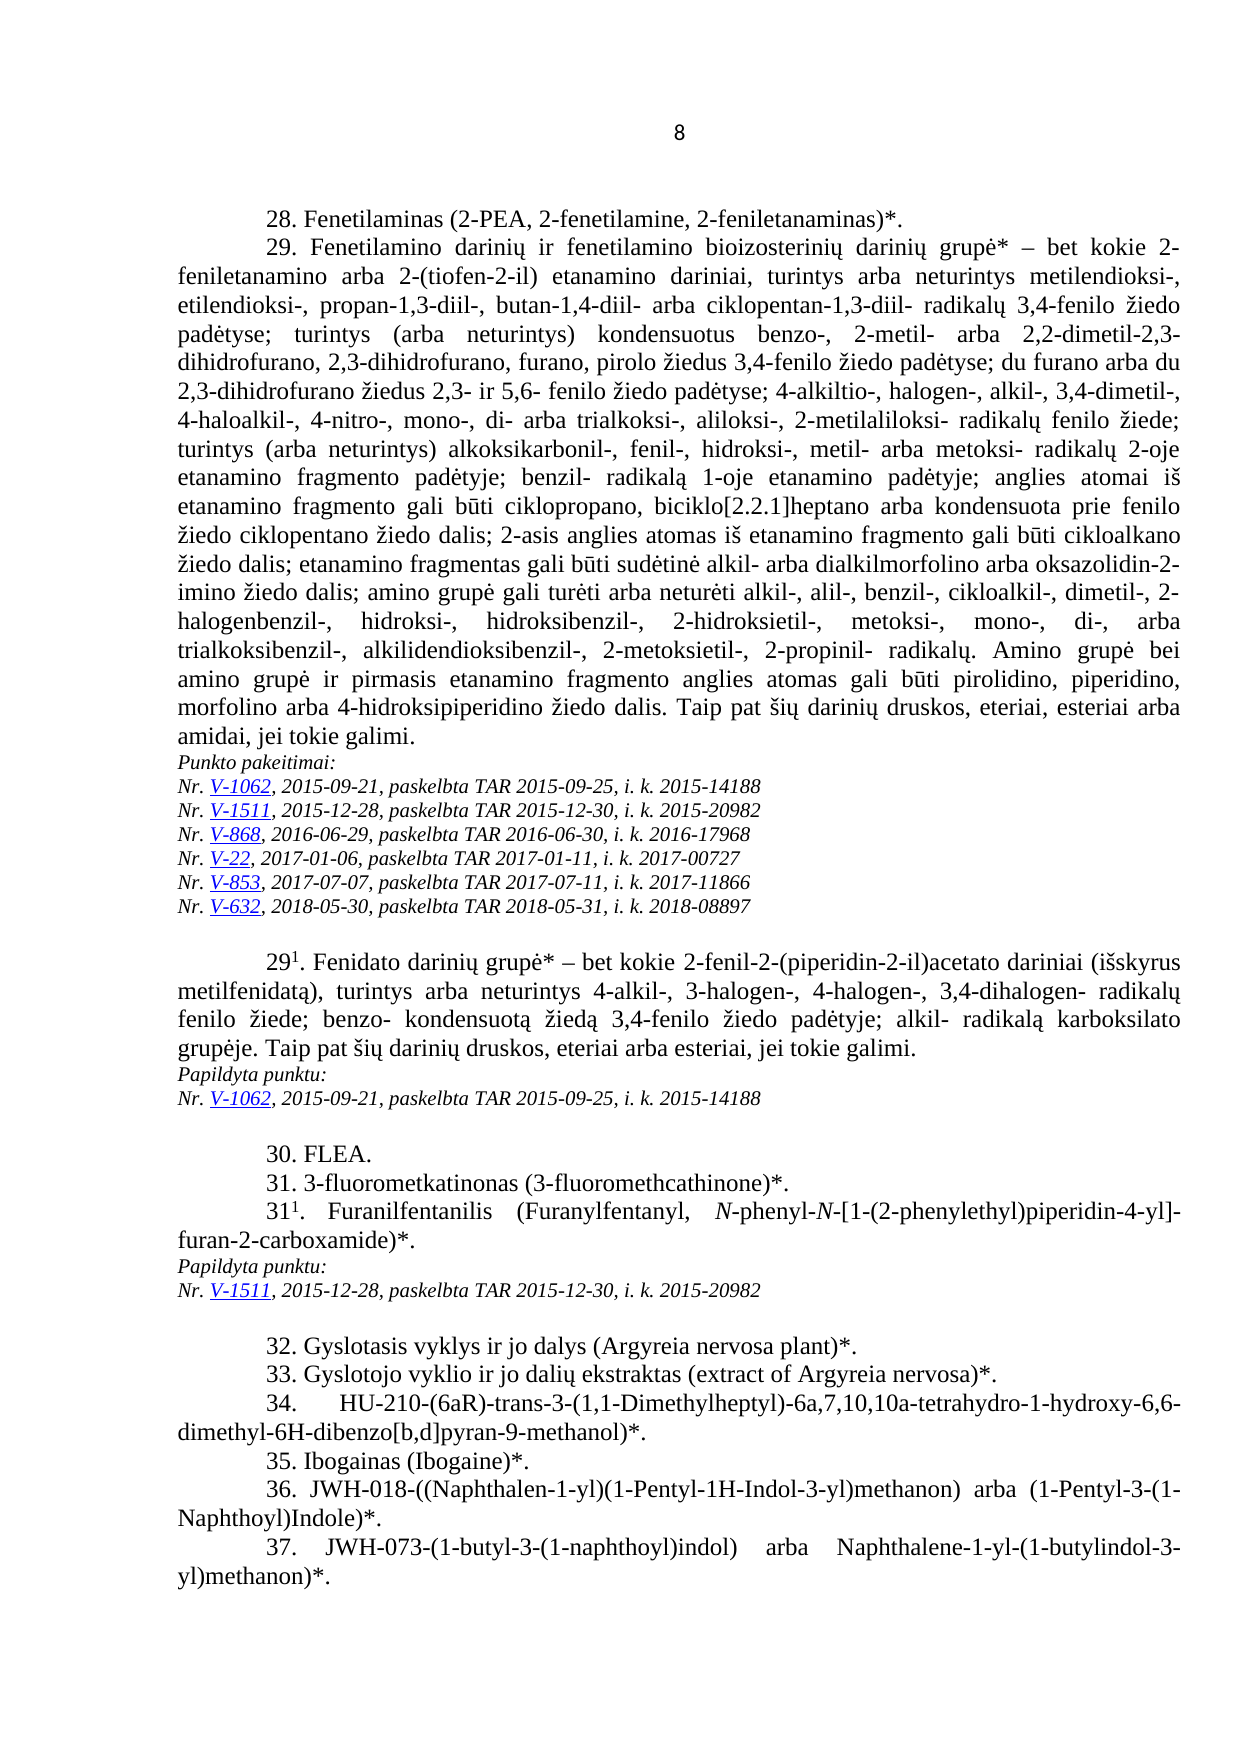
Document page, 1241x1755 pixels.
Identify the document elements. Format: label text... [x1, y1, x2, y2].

text Nr. V-1062, 2015-09-21, paskelbta TAR 2015-09-25, i. k. 2015-14188 [177, 774, 1181, 798]
text 28. Fenetilaminas (2-PEA, 2-fenetilamine, 2-feniletanaminas)*. [177, 204, 1181, 232]
text Nr. V-1511, 2015-12-28, paskelbta TAR 2015-12-30, i. k. 2015-20982 [177, 1278, 1181, 1302]
text 35. Ibogainas (Ibogaine)*. [177, 1446, 1181, 1474]
text 33. Gyslotojo vyklio ir jo dalių ekstraktas (extract of Argyreia nervosa)*. [177, 1359, 1181, 1388]
text 31. 3-fluorometkatinonas (3-fluoromethcathinone)*. [177, 1168, 1181, 1196]
text Nr. V-1511, 2015-12-28, paskelbta TAR 2015-12-30, i. k. 2015-20982 [177, 798, 1181, 822]
text 37. JWH-073-(1-butyl-3-(1-naphthoyl)indol) arba Naphthalene-1-yl-(1-butylindol-3-yl)methanon)*. [177, 1532, 1181, 1589]
text 30. FLEA. [177, 1139, 1181, 1168]
text Nr. V-868, 2016-06-29, paskelbta TAR 2016-06-30, i. k. 2016-17968 [177, 822, 1181, 846]
text Nr. V-22, 2017-01-06, paskelbta TAR 2017-01-11, i. k. 2017-00727 [177, 846, 1181, 870]
text 32. Gyslotasis vyklys ir jo dalys (Argyreia nervosa plant)*. [177, 1331, 1181, 1359]
text 29. Fenetilamino darinių ir fenetilamino bioizosterinių darinių grupė* – bet kokie 2-feniletanamino arba 2-(tiofen-2-il) etanamino dariniai, turintys arba neturintys metilendioksi-, etilendioksi-, propan-1,3-diil-, butan-1,4-diil- arba ciklopentan-1,3-diil- radikalų 3,4-fenilo žiedo padėtyse; turintys (arba neturintys) kondensuotus benzo-, 2-metil- arba 2,2-dimetil-2,3-dihidrofurano, 2,3-dihidrofurano, furano, pirolo žiedus 3,4-fenilo žiedo padėtyse; du furano arba du 2,3-dihidrofurano žiedus 2,3- ir 5,6- fenilo žiedo padėtyse; 4-alkiltio-, halogen-, alkil-, 3,4-dimetil-, 4-haloalkil-, 4-nitro-, mono-, di- arba trialkoksi-, aliloksi-, 2-metilaliloksi- radikalų fenilo žiede; turintys (arba neturintys) alkoksikarbonil-, fenil-, hidroksi-, metil- arba metoksi- radikalų 2-oje etanamino fragmento padėtyje; benzil- radikalą 1-oje etanamino padėtyje; anglies atomai iš etanamino fragmento gali būti ciklopropano, biciklo[2.2.1]heptano arba kondensuota prie fenilo žiedo ciklopentano žiedo dalis; 2-asis anglies atomas iš etanamino fragmento gali būti cikloalkano žiedo dalis; etanamino fragmentas gali būti sudėtinė alkil- arba dialkilmorfolino arba oksazolidin-2-imino žiedo dalis; amino grupė gali turėti arba neturėti alkil-, alil-, benzil-, cikloalkil-, dimetil-, 2-halogenbenzil-, hidroksi-, hidroksibenzil-, 2-hidroksietil-, metoksi-, mono-, di-, arba trialkoksibenzil-, alkilidendioksibenzil-, 2-metoksietil-, 2-propinil- radikalų. Amino grupė bei amino grupė ir pirmasis etanamino fragmento anglies atomas gali būti pirolidino, piperidino, morfolino arba 4-hidroksipiperidino žiedo dalis. Taip pat šių darinių druskos, eteriai, esteriai arba amidai, jei tokie galimi. [177, 232, 1181, 750]
text Nr. V-853, 2017-07-07, paskelbta TAR 2017-07-11, i. k. 2017-11866 [177, 870, 1181, 894]
text Nr. V-1062, 2015-09-21, paskelbta TAR 2015-09-25, i. k. 2015-14188 [177, 1086, 1181, 1110]
text Papildyta punktu: [177, 1254, 1181, 1278]
text Papildyta punktu: [177, 1062, 1181, 1086]
text 291. Fenidato darinių grupė* – bet kokie 2-fenil-2-(piperidin-2-il)acetato dariniai (išskyrus metilfenidatą), turintys arba neturintys 4-alkil-, 3-halogen-, 4-halogen-, 3,4-dihalogen- radikalų fenilo žiede; benzo- kondensuotą žiedą 3,4-fenilo žiedo padėtyje; alkil- radikalą karboksilato grupėje. Taip pat šių darinių druskos, eteriai arba esteriai, jei tokie galimi. [177, 947, 1181, 1062]
text 311. Furanilfentanilis (Furanylfentanyl, N-phenyl-N-[1-(2-phenylethyl)piperidin-4-yl]-furan-2-carboxamide)*. [177, 1196, 1181, 1254]
text 36. JWH-018-((Naphthalen-1-yl)(1-Pentyl-1H-Indol-3-yl)methanon) arba (1-Pentyl-3-(1-Naphthoyl)Indole)*. [177, 1474, 1181, 1532]
text Punkto pakeitimai: [177, 750, 1181, 774]
text Nr. V-632, 2018-05-30, paskelbta TAR 2018-05-31, i. k. 2018-08897 [177, 894, 1181, 918]
text 34. HU-210-(6aR)-trans-3-(1,1-Dimethylheptyl)-6a,7,10,10a-tetrahydro-1-hydroxy-6,6-dimethyl-6H-dibenzo[b,d]pyran-9-methanol)*. [177, 1388, 1181, 1446]
